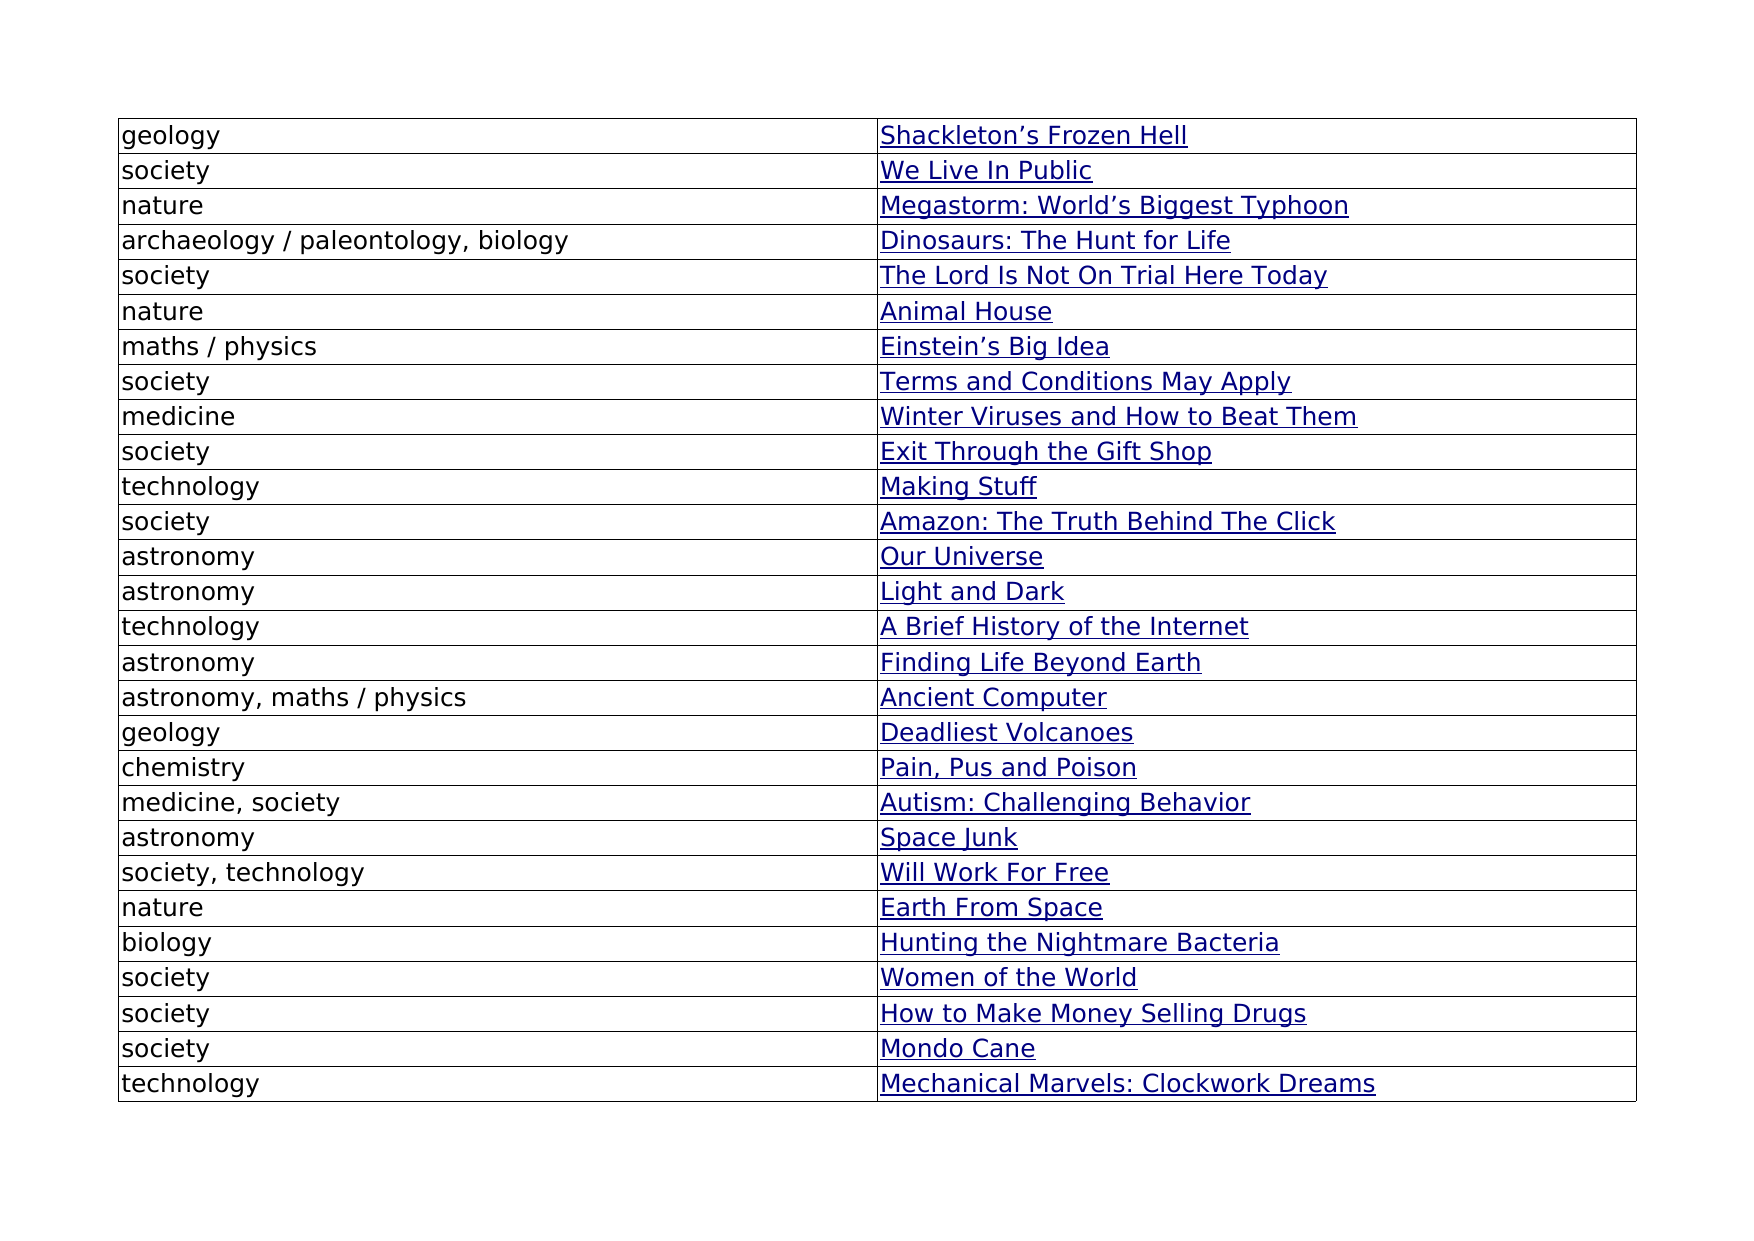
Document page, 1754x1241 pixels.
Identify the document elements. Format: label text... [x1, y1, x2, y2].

table_cell society [119, 997, 877, 1031]
table_cell astronomy [119, 646, 877, 680]
table_cell society [119, 962, 877, 996]
table_cell geology [119, 119, 877, 153]
table_cell Light and Dark [878, 576, 1636, 609]
table_cell Earth From Space [878, 891, 1636, 926]
table_cell society [119, 505, 877, 539]
table_cell technology [119, 470, 877, 504]
table_cell Will Work For Free [878, 856, 1636, 890]
table_cell Making Stuff [878, 470, 1636, 504]
table_cell We Live In Public [878, 154, 1636, 188]
table_cell astronomy [119, 576, 877, 609]
table_cell Women of the World [878, 962, 1636, 996]
table_cell society [119, 154, 877, 188]
table_cell geology [119, 716, 877, 750]
table_cell Finding Life Beyond Earth [878, 646, 1636, 680]
table_cell society [119, 1032, 877, 1066]
table_cell chemistry [119, 751, 877, 785]
table_cell astronomy [119, 540, 877, 574]
table_cell Terms and Conditions May Apply [878, 365, 1636, 399]
table_cell medicine, society [119, 786, 877, 820]
table_cell Our Universe [878, 540, 1636, 574]
table_cell Mondo Cane [878, 1032, 1636, 1066]
table_cell archaeology / paleontology, biology [119, 225, 877, 258]
table_cell society, technology [119, 856, 877, 890]
table_cell Animal House [878, 295, 1636, 329]
table_cell Dinosaurs: The Hunt for Life [878, 225, 1636, 258]
table_cell Exit Through the Gift Shop [878, 435, 1636, 469]
table_cell Megastorm: World’s Biggest Typhoon [878, 189, 1636, 223]
table_cell Autism: Challenging Behavior [878, 786, 1636, 820]
table_cell Pain, Pus and Poison [878, 751, 1636, 785]
table_cell biology [119, 927, 877, 961]
table_cell technology [119, 611, 877, 645]
table_cell nature [119, 891, 877, 926]
table_cell astronomy [119, 821, 877, 855]
table_cell Mechanical Marvels: Clockwork Dreams [878, 1067, 1636, 1101]
table_cell maths / physics [119, 330, 877, 364]
table_cell Space Junk [878, 821, 1636, 855]
table_cell Shackleton’s Frozen Hell [878, 119, 1636, 153]
table_cell Einstein’s Big Idea [878, 330, 1636, 364]
table_cell Winter Viruses and How to Beat Them [878, 400, 1636, 434]
table_cell The Lord Is Not On Trial Here Today [878, 260, 1636, 294]
table_cell Deadliest Volcanoes [878, 716, 1636, 750]
table_cell technology [119, 1067, 877, 1101]
table_cell nature [119, 295, 877, 329]
table_cell society [119, 435, 877, 469]
table_cell medicine [119, 400, 877, 434]
table_cell How to Make Money Selling Drugs [878, 997, 1636, 1031]
table_cell society [119, 260, 877, 294]
table_cell Hunting the Nightmare Bacteria [878, 927, 1636, 961]
table_cell nature [119, 189, 877, 223]
table_cell A Brief History of the Internet [878, 611, 1636, 645]
table_cell Amazon: The Truth Behind The Click [878, 505, 1636, 539]
table_cell astronomy, maths / physics [119, 681, 877, 715]
table_cell society [119, 365, 877, 399]
table_cell Ancient Computer [878, 681, 1636, 715]
